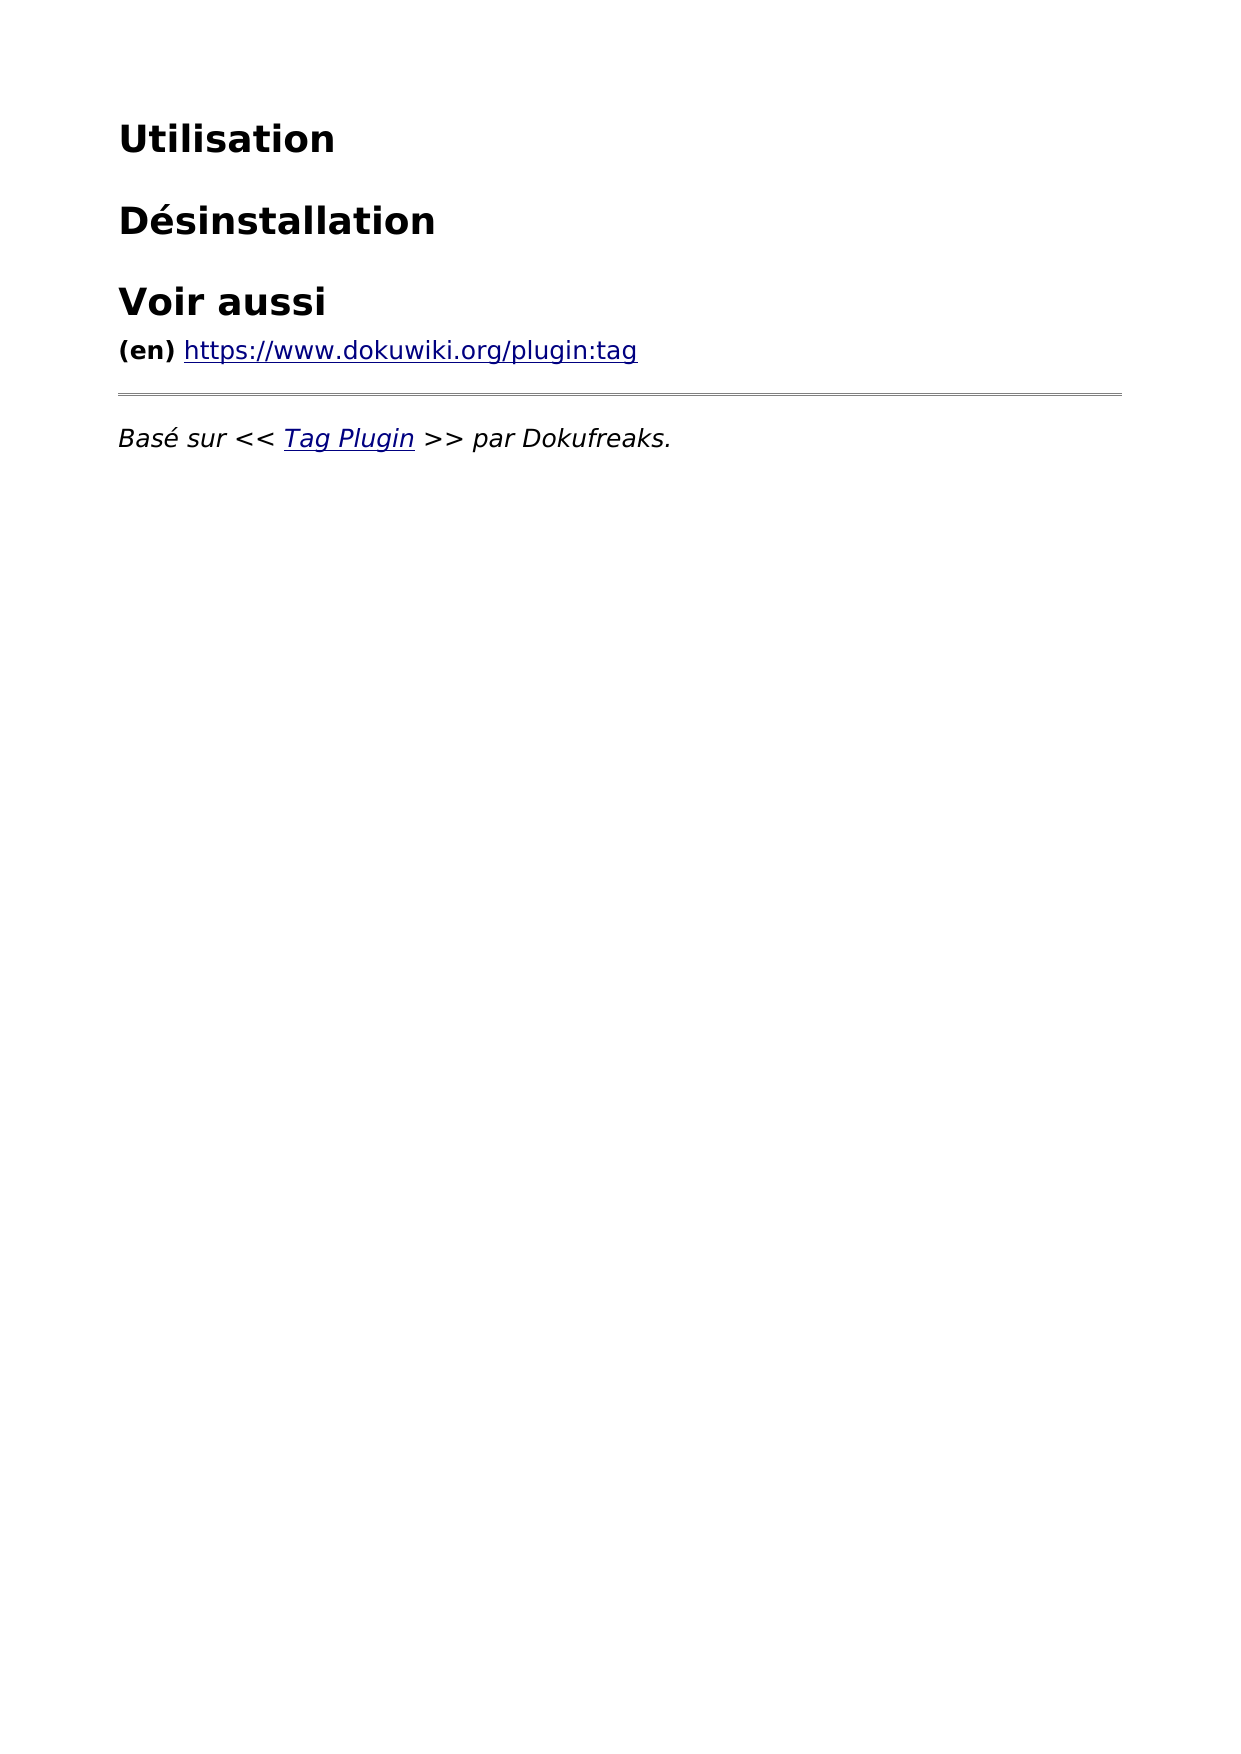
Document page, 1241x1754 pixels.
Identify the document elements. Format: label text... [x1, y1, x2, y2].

subtitle Voir aussi [118, 280, 1122, 324]
subtitle Utilisation [118, 118, 1122, 162]
text (en) https://www.dokuwiki.org/plugin:tag [118, 337, 1122, 366]
subtitle Désinstallation [118, 199, 1122, 243]
text Basé sur << Tag Plugin >> par Dokufreaks. [118, 424, 1122, 454]
